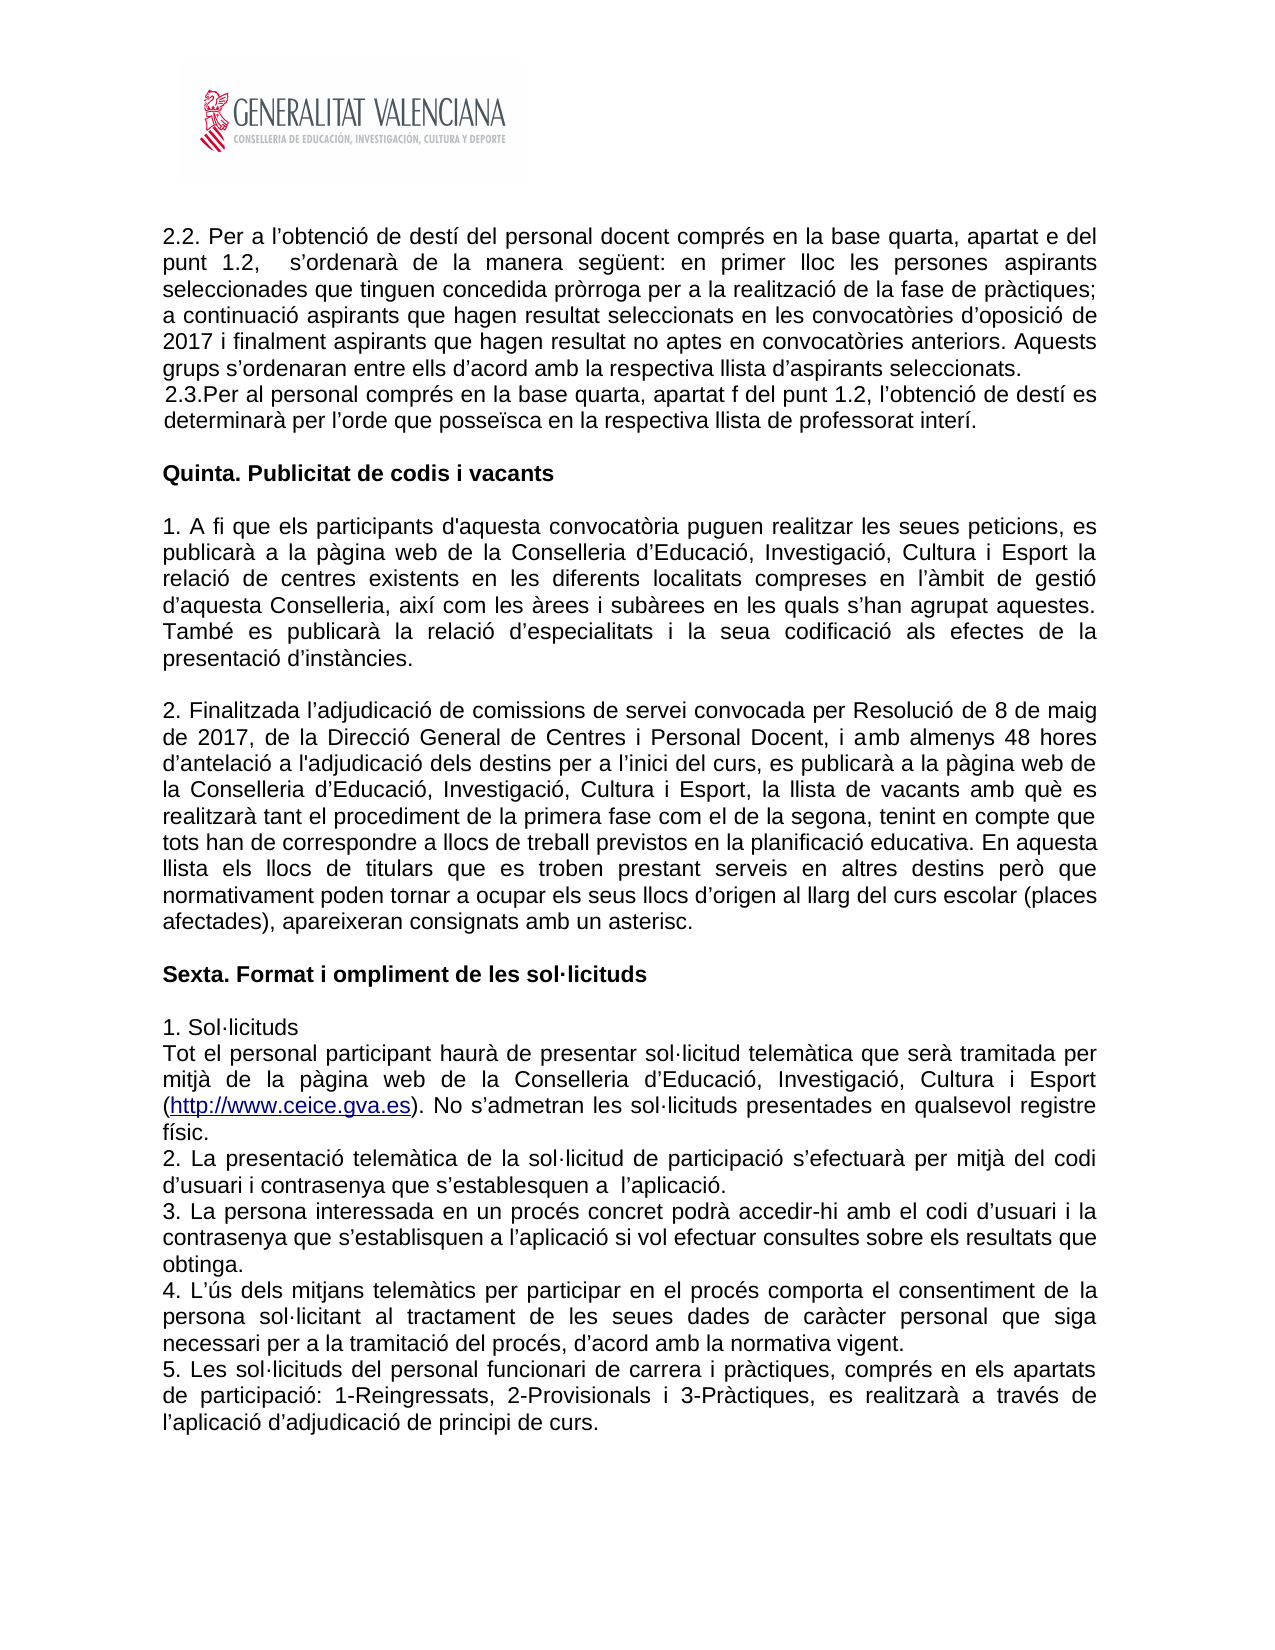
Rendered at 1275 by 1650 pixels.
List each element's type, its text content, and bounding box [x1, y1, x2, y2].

picture [178, 62, 527, 179]
text 5. Les sol·licituds del personal funcionari de carrera i pràctiques, comprés en els apartats de participació: 1-Reingressats, 2-Provisionals i 3-Pràctiques, es realitzarà a través de l’aplicació d’adjudicació de principi de curs. [162, 1356, 1097, 1435]
text Tot el personal participant haurà de presentar sol·licitud telemàtica que serà tramitada per mitjà de la pàgina web de la Conselleria d’Educació, Investigació, Cultura i Esport (http://www.ceice.gva.es). No s’admetran les sol·licituds presentades en qualsevol registre físic. [162, 1040, 1097, 1145]
text 2. La presentació telemàtica de la sol·licitud de participació s’efectuarà per mitjà del codi d’usuari i contrasenya que s’establesquen a l’aplicació. [162, 1145, 1097, 1198]
text 2. Finalitzada l’adjudicació de comissions de servei convocada per Resolució de 8 de maig de 2017, de la Direcció General de Centres i Personal Docent, i amb almenys 48 hores d’antelació a l'adjudicació dels destins per a l’inici del curs, es publicarà a la pàgina web de la Conselleria d’Educació, Investigació, Cultura i Esport, la llista de vacants amb què es realitzarà tant el procediment de la primera fase com el de la segona, tenint en compte que tots han de correspondre a llocs de treball previstos en la planificació educativa. En aquesta llista els llocs de titulars que es troben prestant serveis en altres destins però que normativament poden tornar a ocupar els seus llocs d’origen al llarg del curs escolar (places afectades), apareixeran consignats amb un asterisc. [162, 697, 1097, 934]
text Sexta. Format i ompliment de les sol·licituds [162, 961, 1097, 987]
text 4. L’ús dels mitjans telemàtics per participar en el procés comporta el consentiment de la persona sol·licitant al tractament de les seues dades de caràcter personal que siga necessari per a la tramitació del procés, d’acord amb la normativa vigent. [162, 1277, 1097, 1356]
text 1. Sol·licituds [162, 1013, 1097, 1040]
text 2.3.Per al personal comprés en la base quarta, apartat f del punt 1.2, l’obtenció de destí es determinarà per l’orde que posseïsca en la respectiva llista de professorat interí. [163, 381, 1097, 434]
text 2.2. Per a l’obtenció de destí del personal docent comprés en la base quarta, apartat e del punt 1.2, s’ordenarà de la manera següent: en primer lloc les persones aspirants seleccionades que tinguen concedida pròrroga per a la realització de la fase de pràctiques; a continuació aspirants que hagen resultat seleccionats en les convocatòries d’oposició de 2017 i finalment aspirants que hagen resultat no aptes en convocatòries anteriors. Aquests grups s’ordenaran entre ells d’acord amb la respectiva llista d’aspirants seleccionats. [162, 223, 1097, 381]
text 1. A fi que els participants d'aquesta convocatòria puguen realitzar les seues peticions, es publicarà a la pàgina web de la Conselleria d’Educació, Investigació, Cultura i Esport la relació de centres existents en les diferents localitats compreses en l’àmbit de gestió d’aquesta Conselleria, així com les àrees i subàrees en les quals s’han agrupat aquestes. També es publicarà la relació d’especialitats i la seua codificació als efectes de la presentació d’instàncies. [162, 513, 1097, 671]
text 3. La persona interessada en un procés concret podrà accedir-hi amb el codi d’usuari i la contrasenya que s’establisquen a l’aplicació si vol efectuar consultes sobre els resultats que obtinga. [162, 1198, 1097, 1277]
text Quinta. Publicitat de codis i vacants [162, 460, 1097, 486]
